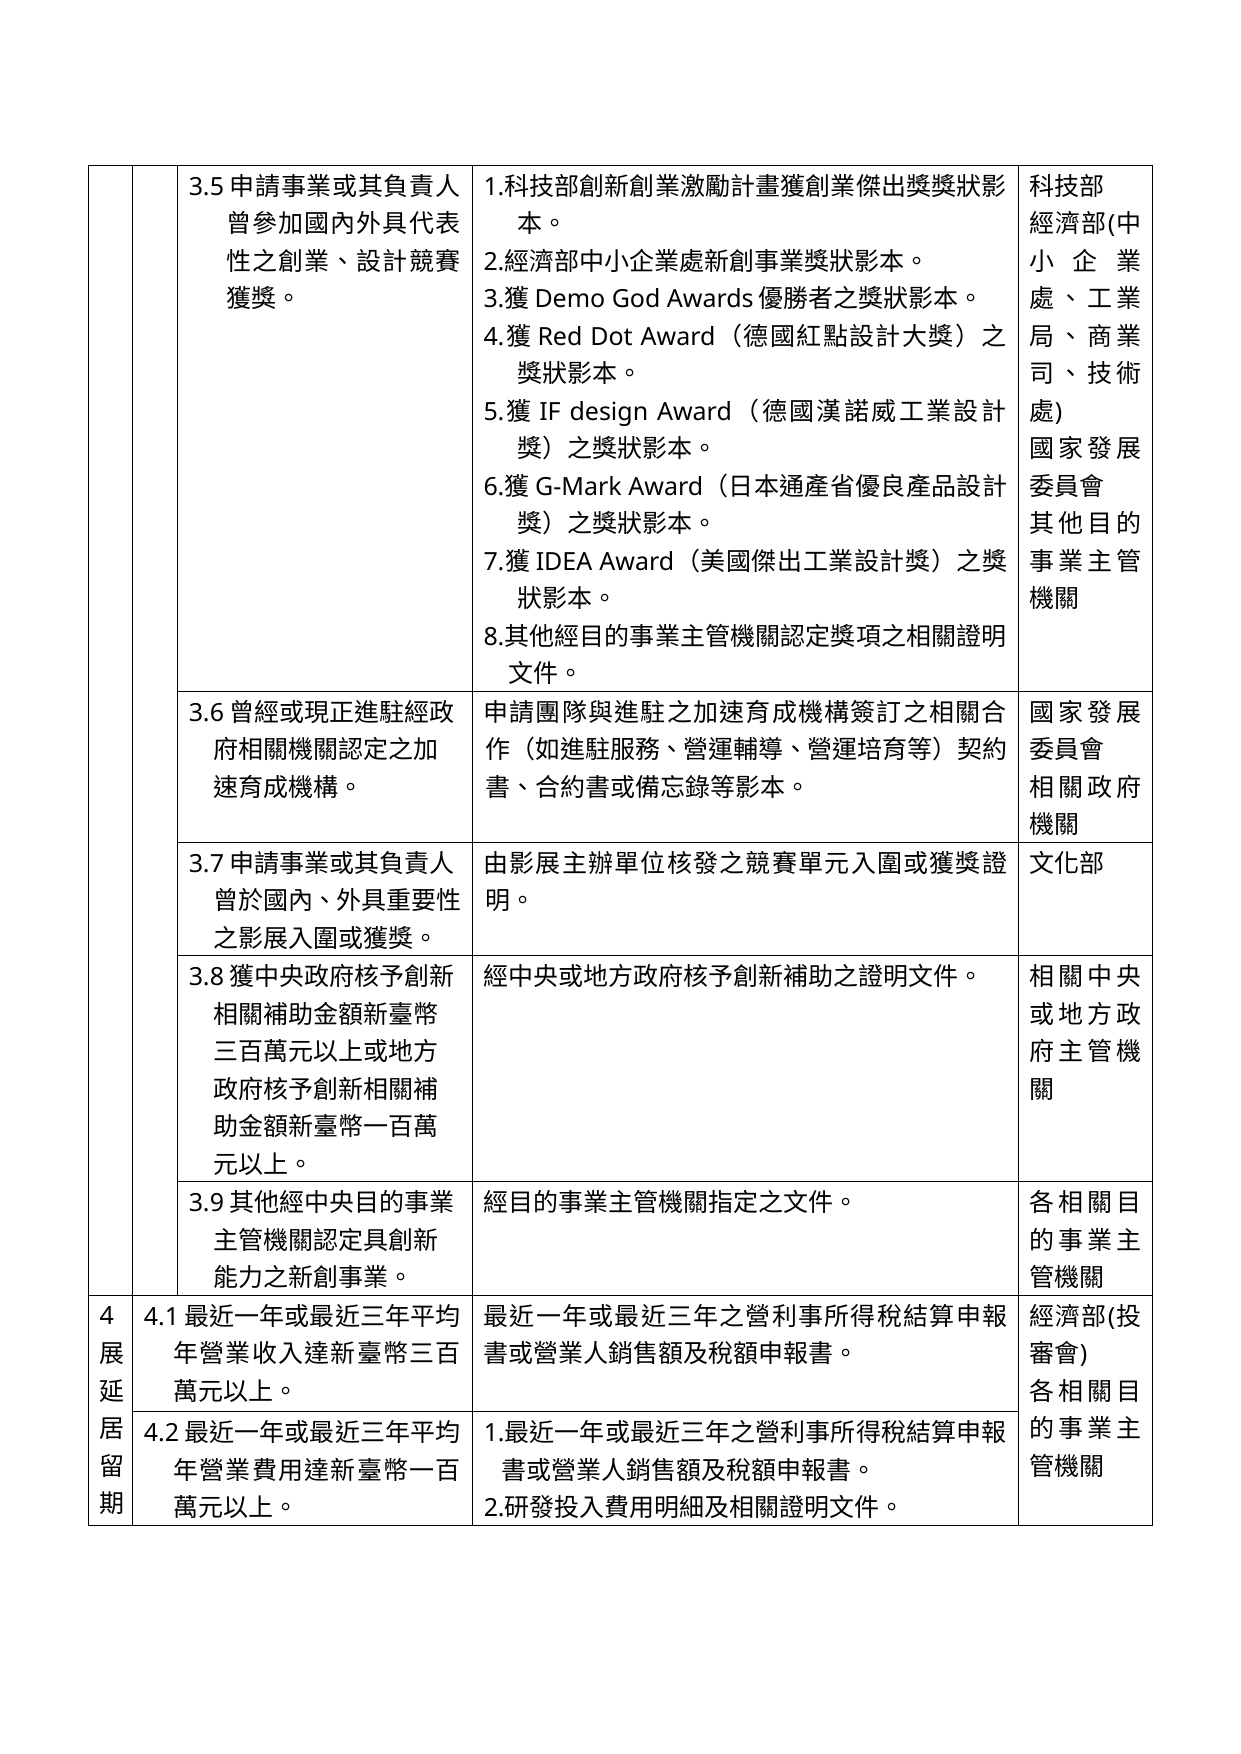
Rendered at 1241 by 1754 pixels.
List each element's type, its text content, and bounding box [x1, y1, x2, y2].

table_cell 1.科技部創新創業激勵計畫獲創業傑出獎獎狀影本。 2.經濟部中小企業處新創事業獎狀影本。 3.獲Demo God Awards優勝者之獎狀影本。 4.獲Red Dot Award（德國紅點設計大獎）之獎狀影本。 5.獲IF design Award（德國漢諾威工業設計獎）之獎狀影本。 6.獲G-Mark Award（日本通產省優良產品設計獎）之獎狀影本。 7.獲IDEA Award（美國傑出工業設計獎）之獎狀影本。 8.其他經目的事業主管機關認定獎項之相關證明文件。 [473, 166, 1018, 691]
table_cell 3.7申請事業或其負責人曾於國內、外具重要性之影展入圍或獲獎。 [178, 843, 472, 955]
table_cell 經目的事業主管機關指定之文件。 [473, 1182, 1018, 1295]
table_cell 4.1最近一年或最近三年平均年營業收入達新臺幣三百萬元以上。 [133, 1296, 472, 1411]
table_cell 申請團隊與進駐之加速育成機構簽訂之相關合作（如進駐服務、營運輔導、營運培育等）契約書、合約書或備忘錄等影本。 [473, 692, 1018, 842]
table_cell 科技部 經濟部(中小企業處、工業局、商業司、技術處) 國家發展委員會 其他目的事業主管機關 [1019, 166, 1152, 691]
table_cell 1.最近一年或最近三年之營利事所得稅結算申報書或營業人銷售額及稅額申報書。 2.研發投入費用明細及相關證明文件。 [473, 1412, 1018, 1524]
table_cell 3.8獲中央政府核予創新相關補助金額新臺幣三百萬元以上或地方政府核予創新相關補助金額新臺幣一百萬元以上。 [178, 956, 472, 1181]
table_cell 3.5申請事業或其負責人曾參加國內外具代表性之創業、設計競賽獲獎。 [178, 166, 472, 691]
table_cell [89, 166, 132, 1295]
table_cell 相關中央或地方政府主管機關 [1019, 956, 1152, 1181]
table_cell 由影展主辦單位核發之競賽單元入圍或獲獎證明。 [473, 843, 1018, 955]
table_cell [133, 166, 177, 1295]
table_cell 經濟部(投審會) 各相關目的事業主管機關 [1019, 1296, 1152, 1524]
table_cell 各相關目的事業主管機關 [1019, 1182, 1152, 1295]
table_cell 最近一年或最近三年之營利事所得稅結算申報書或營業人銷售額及稅額申報書。 [473, 1296, 1018, 1411]
table_cell 文化部 [1019, 843, 1152, 955]
table_cell 3.9其他經中央目的事業主管機關認定具創新能力之新創事業。 [178, 1182, 472, 1295]
table_cell 3.6曾經或現正進駐經政府相關機關認定之加速育成機構。 [178, 692, 472, 842]
table_cell 4.2最近一年或最近三年平均年營業費用達新臺幣一百萬元以上。 [133, 1412, 472, 1524]
table_cell 4 展延 居留期 [89, 1296, 132, 1524]
table_cell 經中央或地方政府核予創新補助之證明文件。 [473, 956, 1018, 1181]
table_cell 國家發展委員會 相關政府機關 [1019, 692, 1152, 842]
